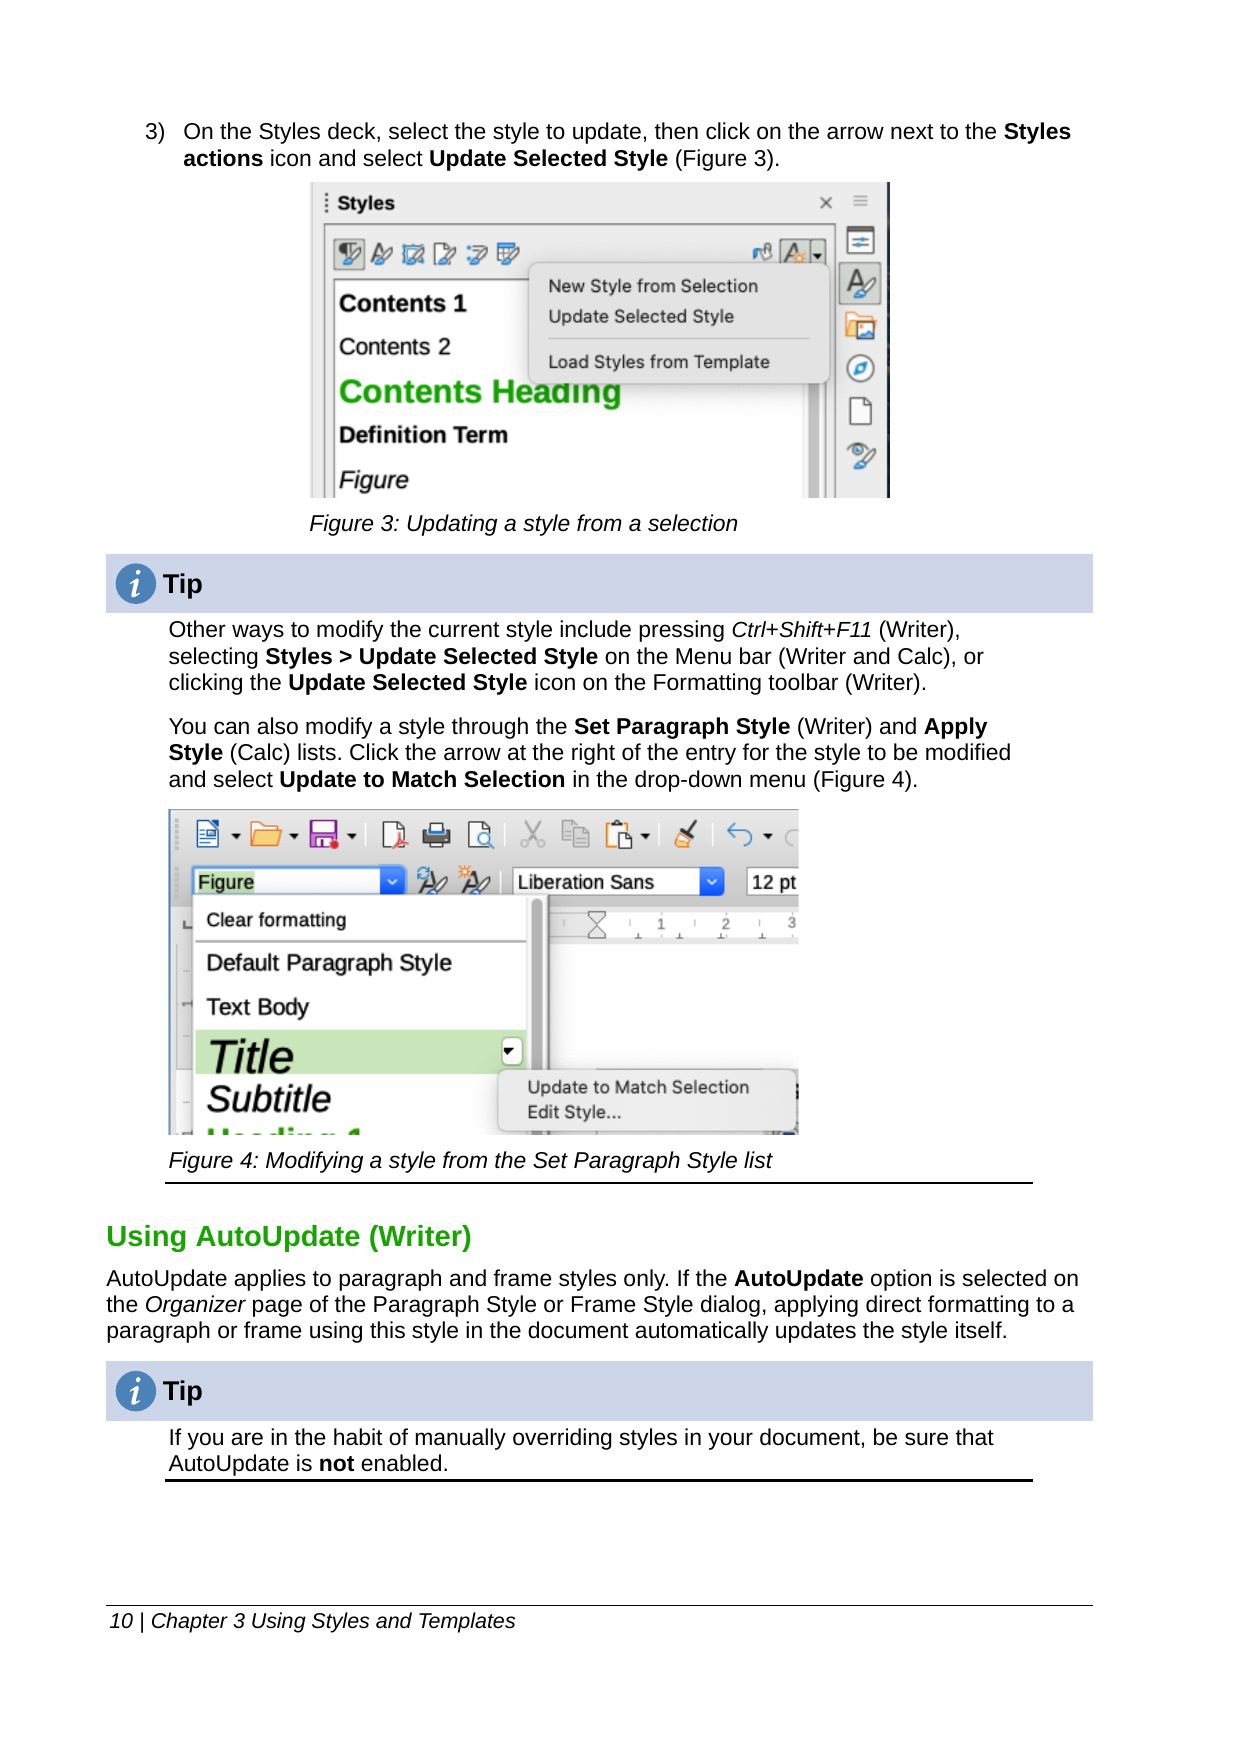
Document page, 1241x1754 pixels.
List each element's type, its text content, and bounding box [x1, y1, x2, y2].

text Figure 4: Modifying a style from the Set Paragraph Style list [168, 1147, 799, 1173]
text You can also modify a style through the Set Paragraph Style (Writer) and Apply Style (Calc) lists. Click the arrow at the right of the entry for the style to be modified and select Update to Match Selection in the drop-down menu (Figure 4). [165, 710, 1033, 792]
text Figure 3: Updating a style from a selection [309, 510, 890, 536]
picture [168, 809, 799, 1135]
text AutoUpdate applies to paragraph and frame styles only. If the AutoUpdate option is selected on the Organizer page of the Paragraph Style or Frame Style dialog, applying direct formatting to a paragraph or frame using this style in the document automatically updates the style itself. [106, 1265, 1093, 1344]
text If you are in the habit of manually overriding styles in your document, be sure that AutoUpdate is not enabled. [165, 1421, 1033, 1479]
list On the Styles deck, select the style to update, then click on the arrow next to the Styles actions icon and select Update Selected Style (Figure 3). [165, 118, 1093, 171]
subtitle Tip [106, 1361, 1093, 1421]
text Other ways to modify the current style include pressing Ctrl+Shift+F11 (Writer), selecting Styles > Update Selected Style on the Menu bar (Writer and Calc), or clicking the Update Selected Style icon on the Formatting toolbar (Writer). [165, 613, 1033, 695]
picture [309, 182, 890, 498]
subtitle Using AutoUpdate (Writer) [106, 1219, 1093, 1253]
subtitle Tip [106, 554, 1093, 613]
